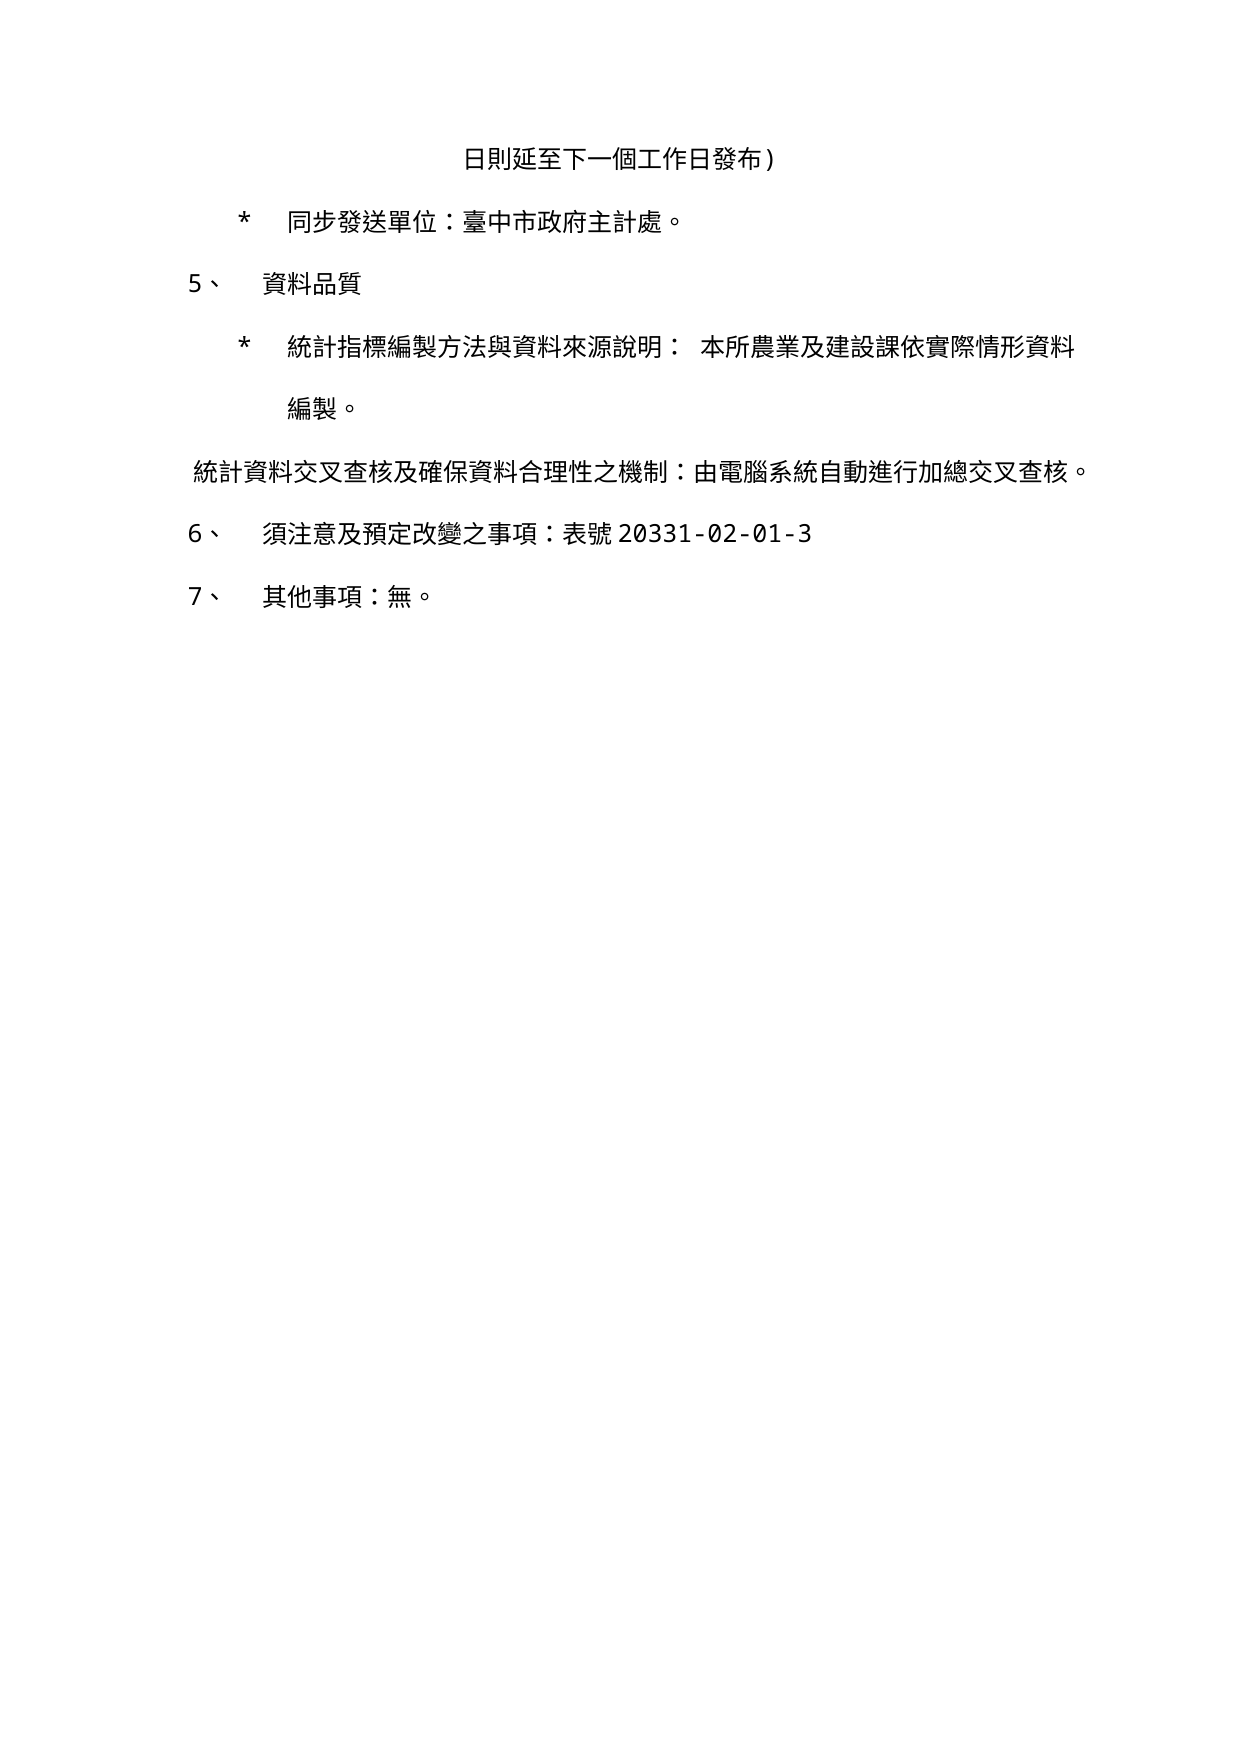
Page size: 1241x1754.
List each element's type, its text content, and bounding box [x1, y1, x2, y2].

text 日則延至下一個工作日發布) [237, 116, 1087, 179]
list 同步發送單位：臺中市政府主計處。 [237, 179, 1087, 241]
text 統計資料交叉查核及確保資料合理性之機制：由電腦系統自動進行加總交叉查核。 [187, 429, 1087, 491]
list 其他事項：無。 [187, 554, 1087, 616]
list 須注意及預定改變之事項：表號20331-02-01-3 [187, 491, 1087, 554]
list 統計指標編製方法與資料來源說明： 本所農業及建設課依實際情形資料編製。 [237, 304, 1087, 429]
list 資料品質 [187, 241, 1087, 304]
